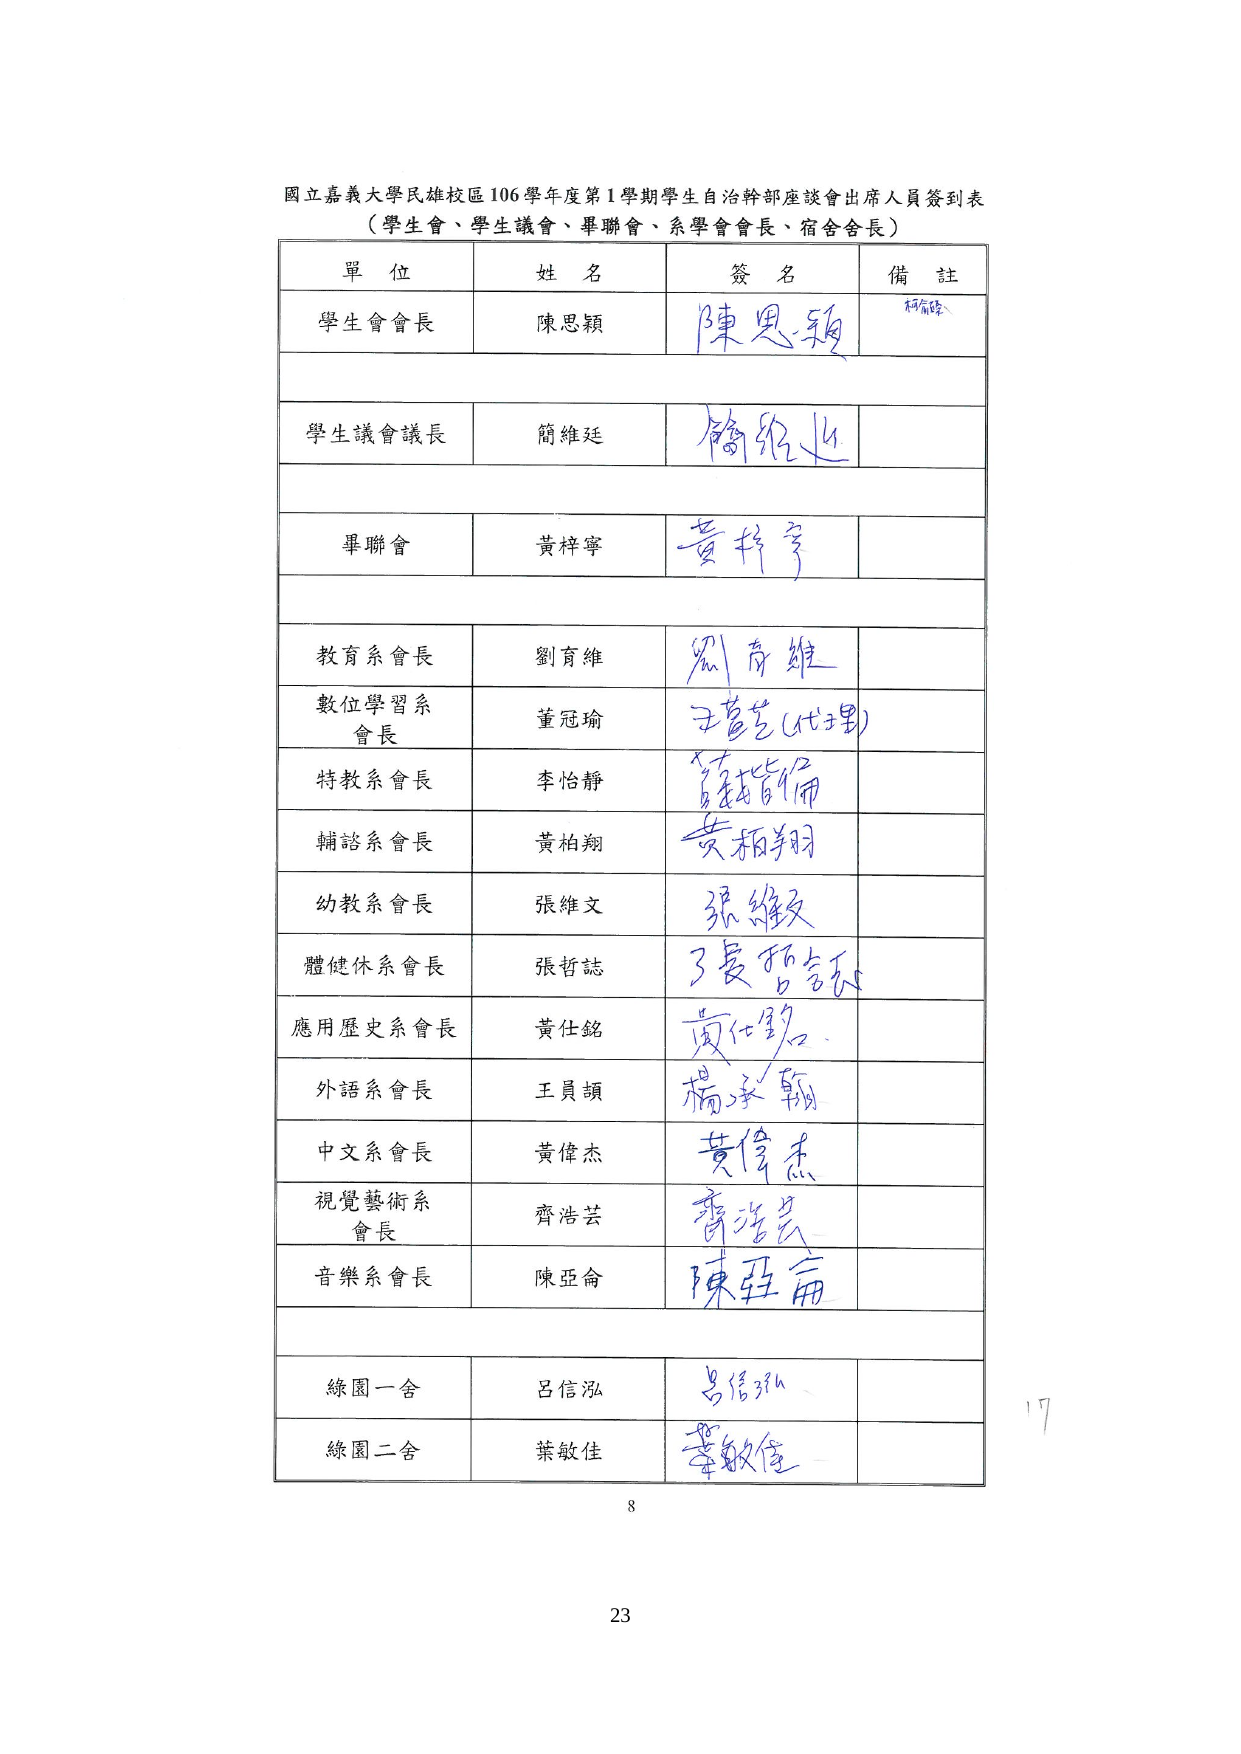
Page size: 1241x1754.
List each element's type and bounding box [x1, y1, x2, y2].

picture [118, 129, 1123, 1549]
